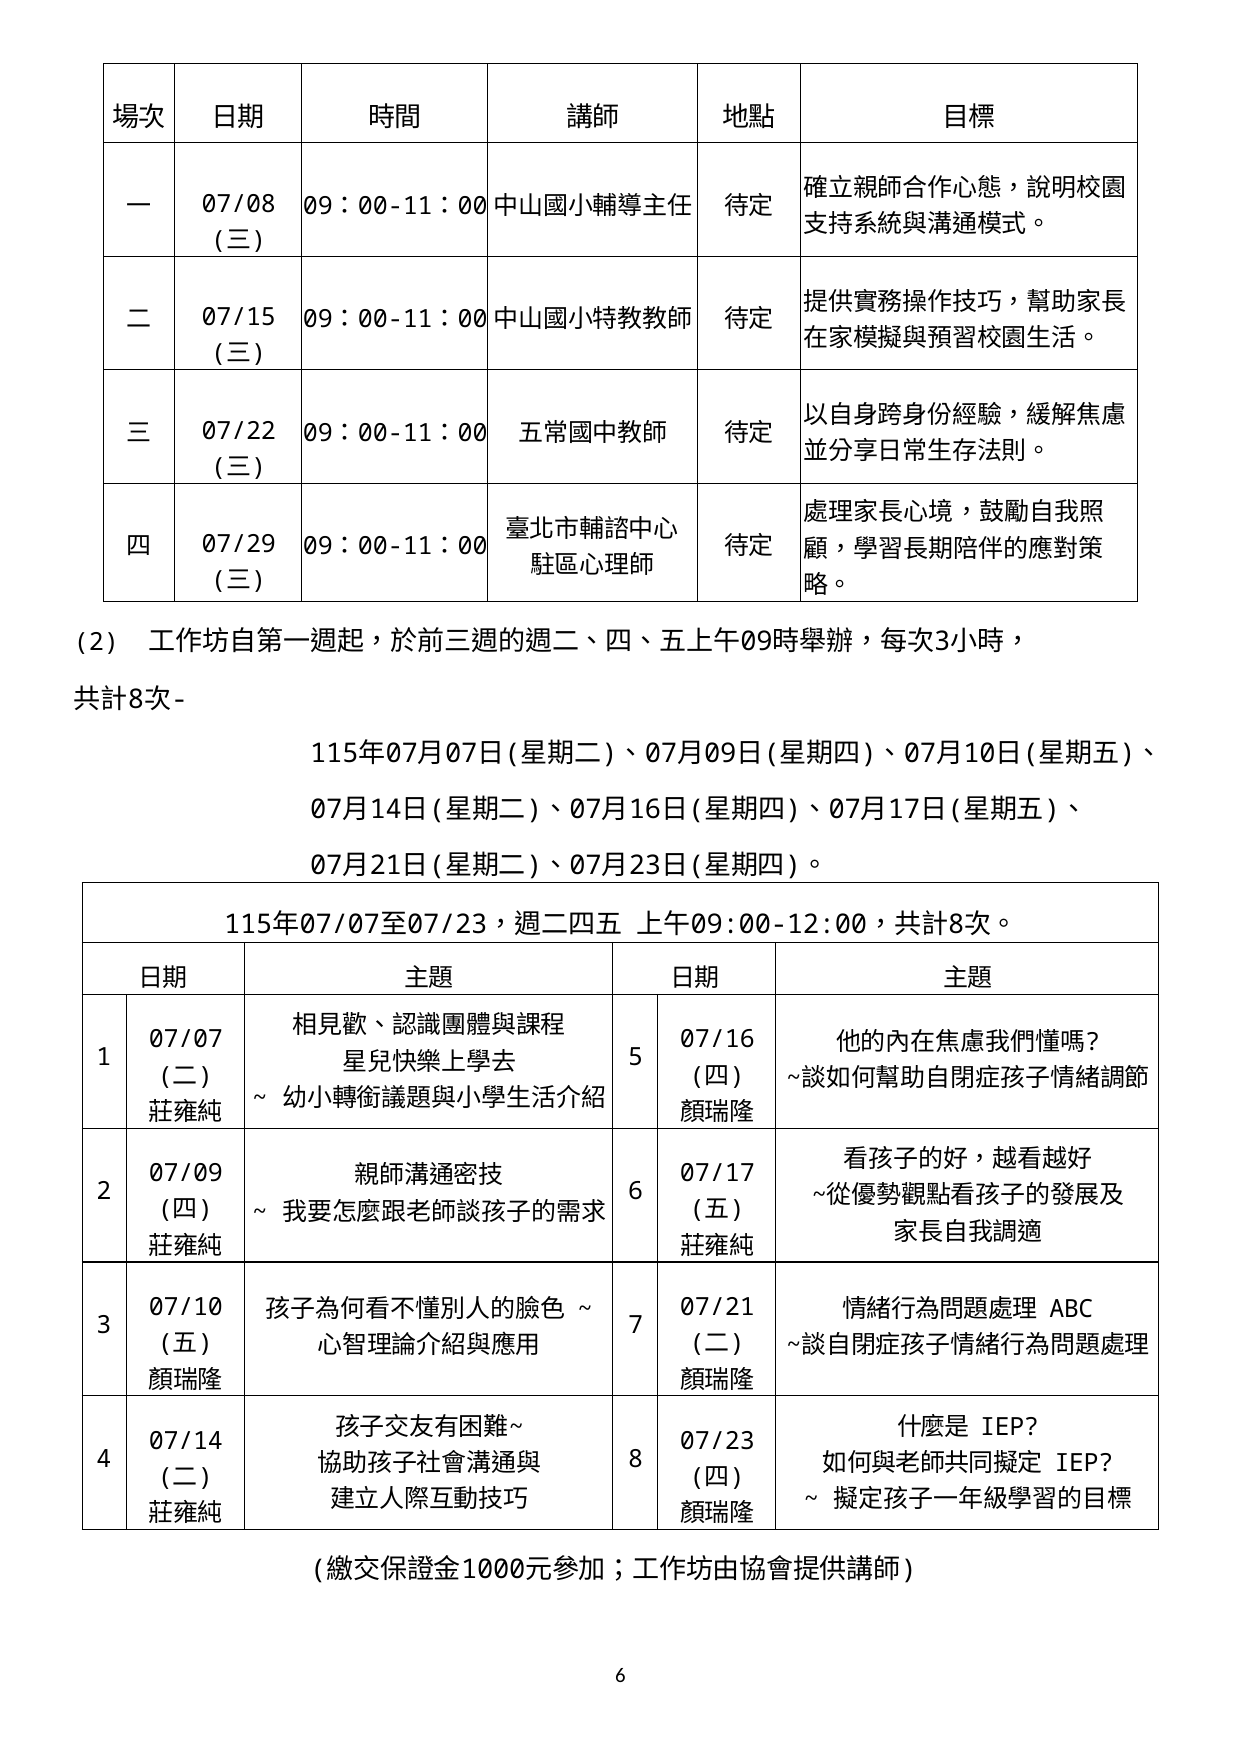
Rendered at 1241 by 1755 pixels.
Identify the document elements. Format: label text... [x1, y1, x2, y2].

table_cell 處理家長心境，鼓勵自我照顧，學習長期陪伴的應對策略。 [801, 484, 1137, 601]
table_cell 07/08(三) [175, 143, 301, 256]
table_cell 日期 [83, 943, 244, 994]
table_cell 3 [83, 1263, 126, 1395]
table_header 日期 [175, 64, 301, 142]
table_cell 07/22(三) [175, 370, 301, 483]
table_cell 待定 [698, 257, 800, 369]
table_header 目標 [801, 64, 1137, 142]
table_cell 07/07(二) 莊雍純 [127, 995, 244, 1128]
table_cell 確立親師合作心態，說明校園支持系統與溝通模式。 [801, 143, 1137, 256]
table_cell 2 [83, 1129, 126, 1261]
table_cell 中山國小輔導主任 [488, 143, 697, 256]
table_cell 看孩子的好，越看越好 ~從優勢觀點看孩子的發展及家長自我調適 [776, 1129, 1158, 1261]
list 工作坊自第一週起，於前三週的週二、四、五上午09時舉辦，每次3小時，共計8次- [74, 619, 1042, 716]
text (繳交保證金1000元參加；工作坊由協會提供講師) [310, 1547, 1167, 1587]
table_cell 臺北市輔諮中心駐區心理師 [488, 484, 697, 601]
table_cell 07/17(五) 莊雍純 [658, 1129, 775, 1261]
table_cell 09：00-11：00 [302, 484, 487, 601]
table_header 時間 [302, 64, 487, 142]
table_cell 07/09(四) 莊雍純 [127, 1129, 244, 1261]
table_cell 09：00-11：00 [302, 143, 487, 256]
table_cell 提供實務操作技巧，幫助家長在家模擬與預習校園生活。 [801, 257, 1137, 369]
table_cell 孩子交友有困難~ 協助孩子社會溝通與建立人際互動技巧 [245, 1396, 612, 1529]
table_cell 8 [613, 1396, 657, 1529]
table_cell 09：00-11：00 [302, 370, 487, 483]
text 07月14日(星期二)、07月16日(星期四)、07月17日(星期五)、 [310, 787, 1167, 826]
table_cell 待定 [698, 143, 800, 256]
table_cell 4 [83, 1396, 126, 1529]
table_cell 07/15(三) [175, 257, 301, 369]
table_cell 三 [104, 370, 174, 483]
table_cell 親師溝通密技 ~ 我要怎麼跟老師談孩子的需求 [245, 1129, 612, 1261]
table_cell 07/14(二) 莊雍純 [127, 1396, 244, 1529]
table_cell 一 [104, 143, 174, 256]
table_header 講師 [488, 64, 697, 142]
table_cell 孩子為何看不懂別人的臉色 ~ 心智理論介紹與應用 [245, 1263, 612, 1395]
table_header 地點 [698, 64, 800, 142]
table_cell 四 [104, 484, 174, 601]
table_cell 07/16(四) 顏瑞隆 [658, 995, 775, 1128]
table_cell 5 [613, 995, 657, 1128]
table_header 場次 [104, 64, 174, 142]
table_cell 情緒行為問題處理 ABC ~談自閉症孩子情緒行為問題處理 [776, 1263, 1158, 1395]
table_cell 07/29(三) [175, 484, 301, 601]
text 07月21日(星期二)、07月23日(星期四)。 [310, 843, 1167, 882]
text 115年07月07日(星期二)、07月09日(星期四)、07月10日(星期五)、 [310, 735, 1167, 770]
table_cell 09：00-11：00 [302, 257, 487, 369]
table_cell 7 [613, 1263, 657, 1395]
table_cell 07/23(四) 顏瑞隆 [658, 1396, 775, 1529]
table_cell 什麼是 IEP? 如何與老師共同擬定 IEP? ~ 擬定孩子一年級學習的目標 [776, 1396, 1158, 1529]
table_cell 07/10(五) 顏瑞隆 [127, 1263, 244, 1395]
table_cell 待定 [698, 370, 800, 483]
table_cell 以自身跨身份經驗，緩解焦慮並分享日常生存法則。 [801, 370, 1137, 483]
table_cell 日期 [613, 943, 775, 994]
table_cell 中山國小特教教師 [488, 257, 697, 369]
table_cell 07/21(二) 顏瑞隆 [658, 1263, 775, 1395]
table_cell 五常國中教師 [488, 370, 697, 483]
table_cell 主題 [245, 943, 612, 994]
table_cell 相見歡、認識團體與課程星兒快樂上學去 ~ 幼小轉銜議題與小學生活介紹 [245, 995, 612, 1128]
table_cell 待定 [698, 484, 800, 601]
table_cell 二 [104, 257, 174, 369]
table_cell 1 [83, 995, 126, 1128]
table_header 115年07/07至07/23，週二四五 上午09:00-12:00，共計8次。 [83, 883, 1158, 942]
table_cell 主題 [776, 943, 1158, 994]
table_cell 他的內在焦慮我們懂嗎? ~談如何幫助自閉症孩子情緒調節 [776, 995, 1158, 1128]
table_cell 6 [613, 1129, 657, 1261]
